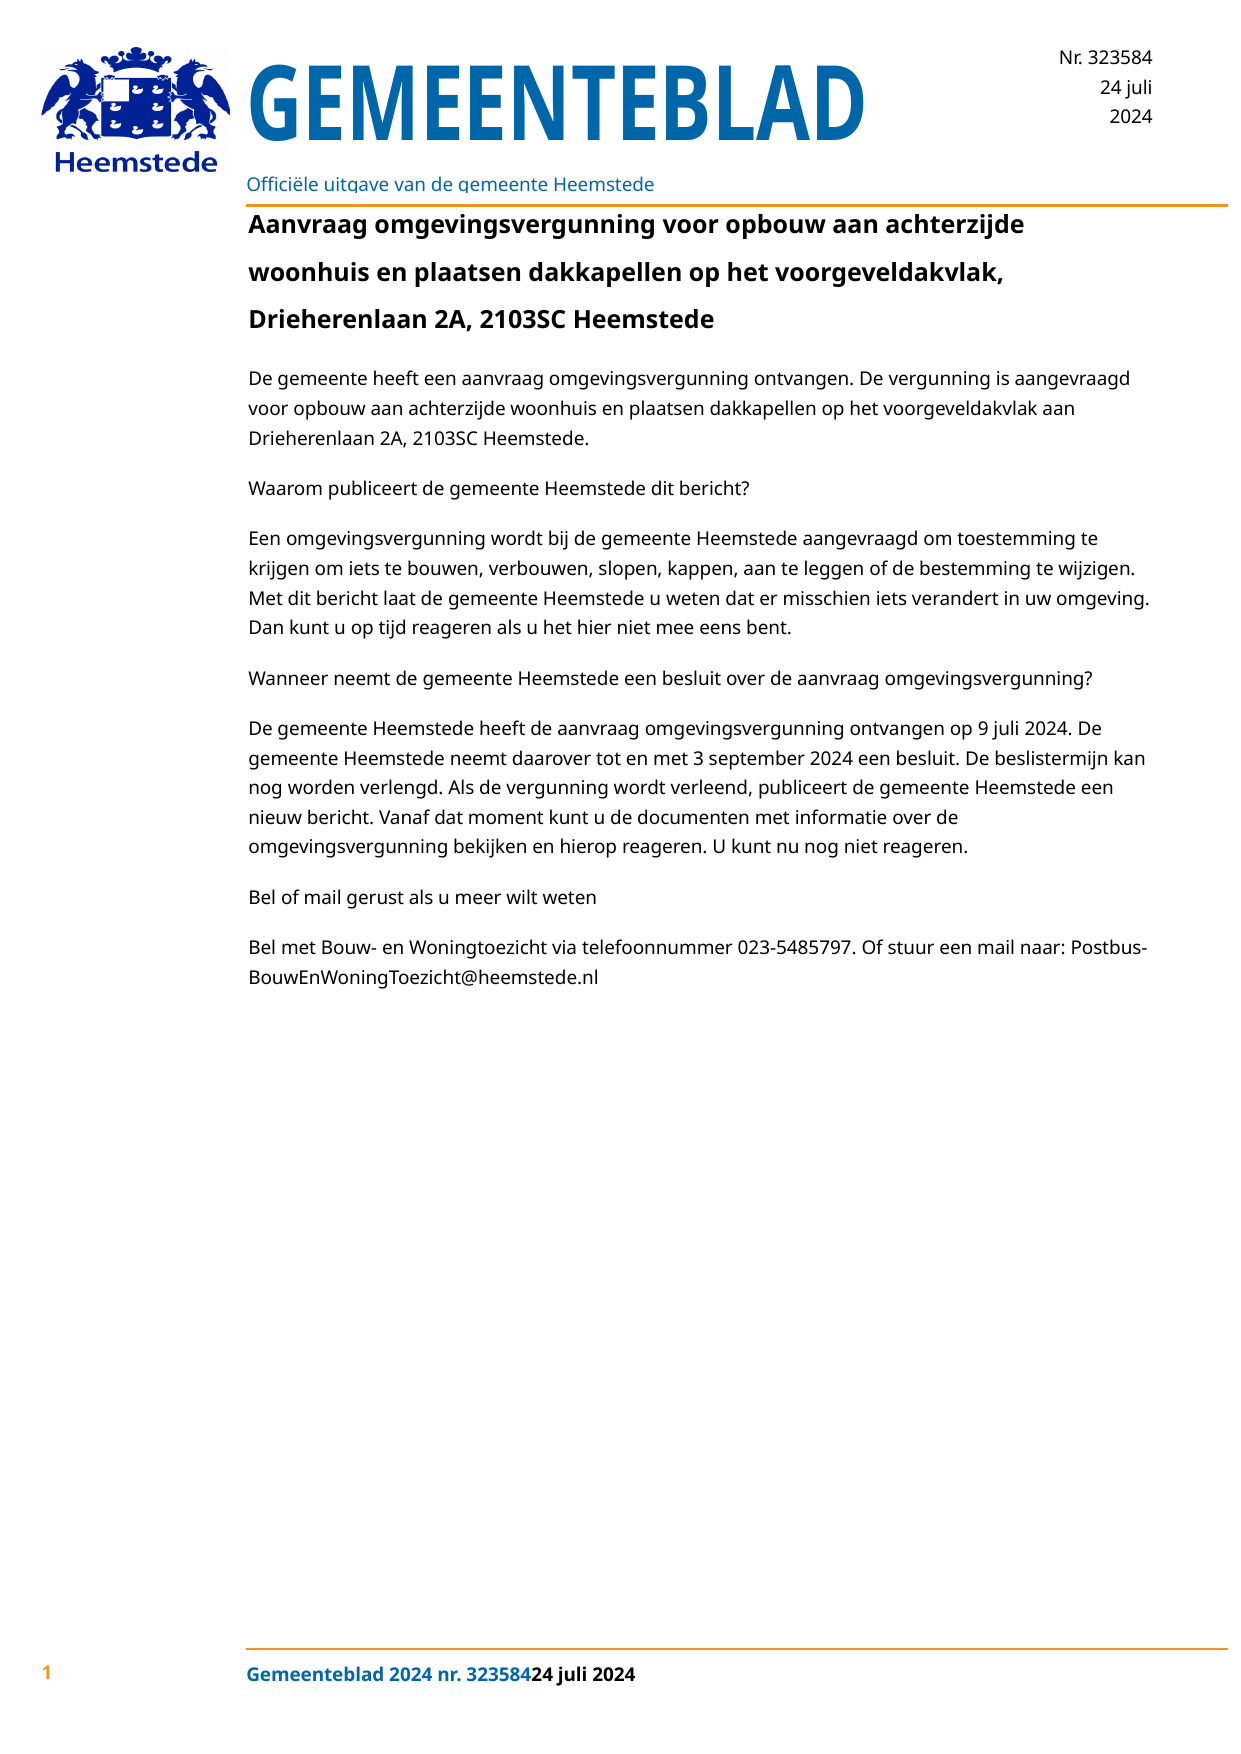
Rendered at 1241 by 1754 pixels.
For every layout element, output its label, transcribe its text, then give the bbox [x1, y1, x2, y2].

text Waarom publiceert de gemeente Heemstede dit bericht? [248, 475, 1152, 501]
text Bel of mail gerust als u meer wilt weten [248, 884, 1152, 909]
text De gemeente Heemstede heeft de aanvraag omgevingsvergunning ontvangen op 9 juli 2024. De gemeente Heemstede neemt daarover tot en met 3 september 2024 een besluit. De beslistermijn kan nog worden verlengd. Als de vergunning wordt verleend, publiceert de gemeente Heemstede een nieuw bericht. Vanaf dat moment kunt u de documenten met informatie over de omgevingsvergunning bekijken en hierop reageren. U kunt nu nog niet reageren. [248, 715, 1152, 859]
text Wanneer neemt de gemeente Heemstede een besluit over de aanvraag omgevingsvergunning? [248, 665, 1152, 690]
picture [41, 47, 231, 172]
text Aanvraag omgevingsvergunning voor opbouw aan achterzijde woonhuis en plaatsen dakkapellen op het voorgeveldakvlak, Drieherenlaan 2A, 2103SC Heemstede [248, 207, 1152, 336]
text De gemeente heeft een aanvraag omgevingsvergunning ontvangen. De vergunning is aangevraagd voor opbouw aan achterzijde woonhuis en plaatsen dakkapellen op het voorgeveldakvlak aan Drieherenlaan 2A, 2103SC Heemstede. [248, 366, 1152, 450]
text Bel met Bouw- en Woningtoezicht via telefoonnummer 023-5485797. Of stuur een mail naar: Postbus-BouwEnWoningToezicht@heemstede.nl [248, 934, 1152, 989]
text Een omgevingsvergunning wordt bij de gemeente Heemstede aangevraagd om toestemming te krijgen om iets te bouwen, verbouwen, slopen, kappen, aan te leggen of de bestemming te wijzigen. Met dit bericht laat de gemeente Heemstede u weten dat er misschien iets verandert in uw omgeving. Dan kunt u op tijd reageren als u het hier niet mee eens bent. [248, 526, 1152, 640]
